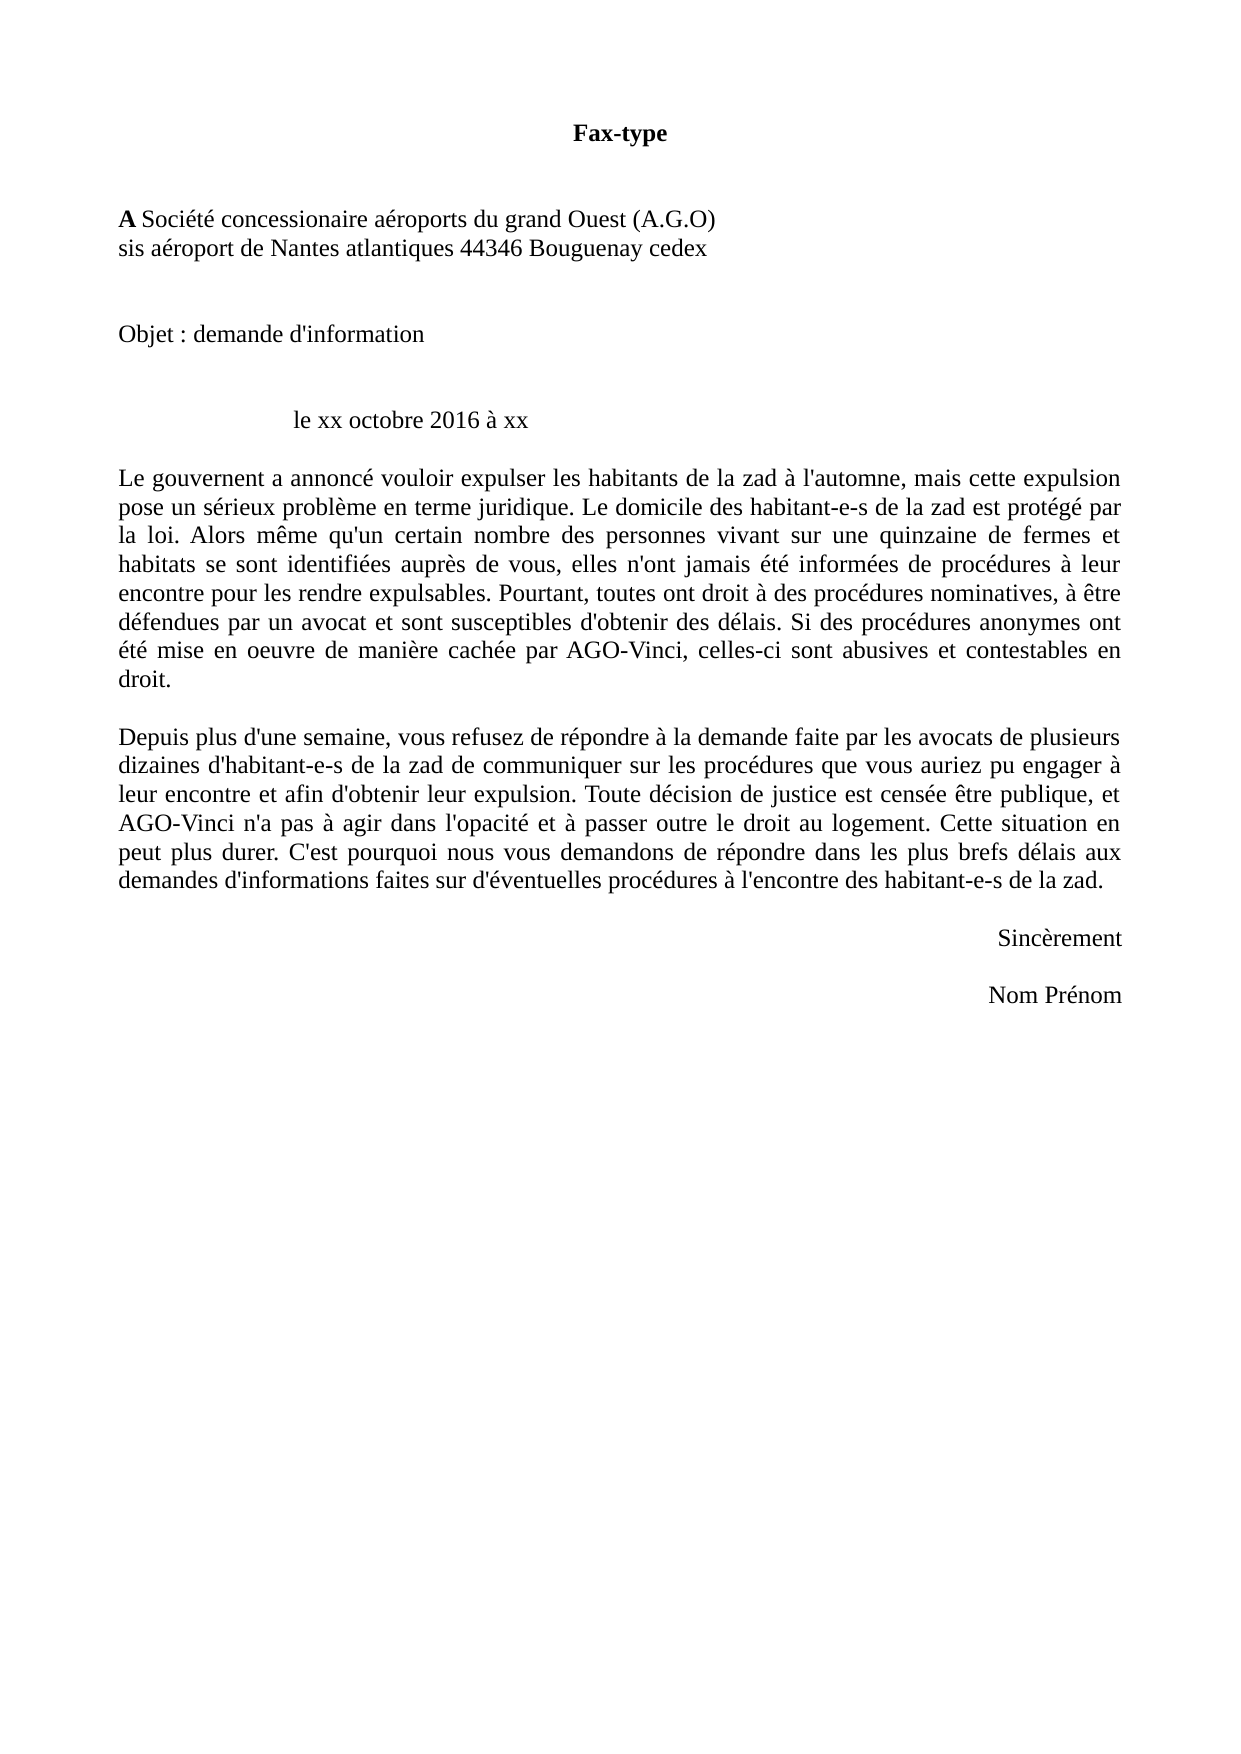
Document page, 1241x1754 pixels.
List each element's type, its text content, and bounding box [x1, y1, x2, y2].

text Depuis plus d'une semaine, vous refusez de répondre à la demande faite par les avocats de plusieurs dizaines d'habitant-e-s de la zad de communiquer sur les procédures que vous auriez pu engager à leur encontre et afin d'obtenir leur expulsion. Toute décision de justice est censée être publique, et AGO-Vinci n'a pas à agir dans l'opacité et à passer outre le droit au logement. Cette situation en peut plus durer. C'est pourquoi nous vous demandons de répondre dans les plus brefs délais aux demandes d'informations faites sur d'éventuelles procédures à l'encontre des habitant-e-s de la zad. [118, 722, 1122, 894]
text Objet : demande d'information [118, 319, 1122, 348]
text Le gouvernent a annoncé vouloir expulser les habitants de la zad à l'automne, mais cette expulsion pose un sérieux problème en terme juridique. Le domicile des habitant-e-s de la zad est protégé par la loi. Alors même qu'un certain nombre des personnes vivant sur une quinzaine de fermes et habitats se sont identifiées auprès de vous, elles n'ont jamais été informées de procédures à leur encontre pour les rendre expulsables. Pourtant, toutes ont droit à des procédures nominatives, à être défendues par un avocat et sont susceptibles d'obtenir des délais. Si des procédures anonymes ont été mise en oeuvre de manière cachée par AGO-Vinci, celles-ci sont abusives et contestables en droit. [118, 463, 1122, 693]
text Nom Prénom [118, 981, 1122, 1009]
text Fax-type [118, 118, 1122, 147]
text le xx octobre 2016 à xx [118, 406, 1122, 434]
text Sincèrement [118, 923, 1122, 952]
text A Société concessionaire aéroports du grand Ouest (A.G.O) [118, 204, 1122, 233]
text sis aéroport de Nantes atlantiques 44346 Bouguenay cedex [118, 233, 1122, 262]
